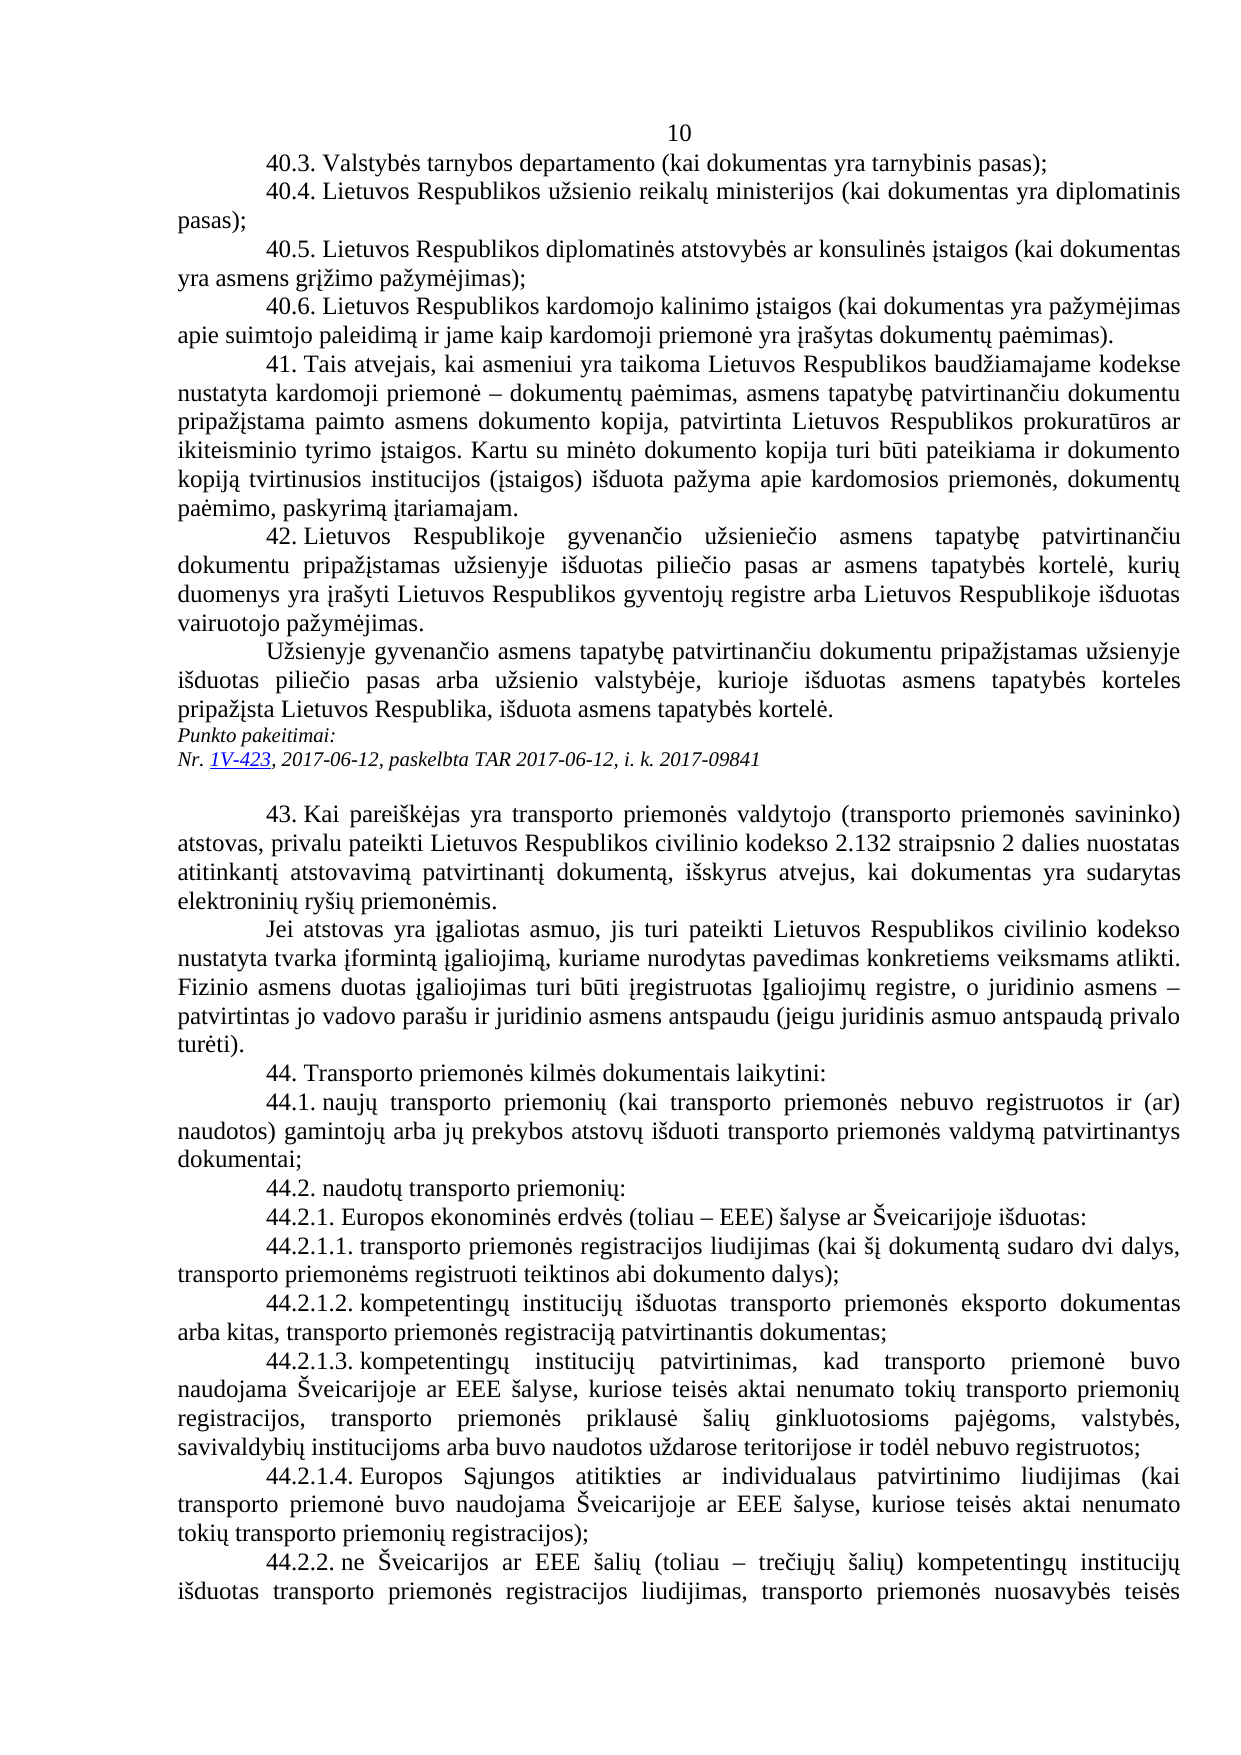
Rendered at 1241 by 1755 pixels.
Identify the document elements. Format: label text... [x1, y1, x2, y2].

text Punkto pakeitimai: [177, 723, 1181, 747]
text Užsienyje gyvenančio asmens tapatybę patvirtinančiu dokumentu pripažįstamas užsienyje išduotas piliečio pasas arba užsienio valstybėje, kurioje išduotas asmens tapatybės korteles pripažįsta Lietuvos Respublika, išduota asmens tapatybės kortelė. [177, 636, 1181, 723]
text Nr. 1V-423, 2017-06-12, paskelbta TAR 2017-06-12, i. k. 2017-09841 [177, 747, 1181, 771]
text 41. Tais atvejais, kai asmeniui yra taikoma Lietuvos Respublikos baudžiamajame kodekse nustatyta kardomoji priemonė – dokumentų paėmimas, asmens tapatybę patvirtinančiu dokumentu pripažįstama paimto asmens dokumento kopija, patvirtinta Lietuvos Respublikos prokuratūros ar ikiteisminio tyrimo įstaigos. Kartu su minėto dokumento kopija turi būti pateikiama ir dokumento kopiją tvirtinusios institucijos (įstaigos) išduota pažyma apie kardomosios priemonės, dokumentų paėmimo, paskyrimą įtariamajam. [177, 349, 1181, 521]
text 44.2.1.1. transporto priemonės registracijos liudijimas (kai šį dokumentą sudaro dvi dalys, transporto priemonėms registruoti teiktinos abi dokumento dalys); [177, 1231, 1181, 1288]
text 44.2.1.4. Europos Sąjungos atitikties ar individualaus patvirtinimo liudijimas (kai transporto priemonė buvo naudojama Šveicarijoje ar EEE šalyse, kuriose teisės aktai nenumato tokių transporto priemonių registracijos); [177, 1461, 1181, 1547]
text 44.2. naudotų transporto priemonių: [177, 1173, 1181, 1202]
text 43. Kai pareiškėjas yra transporto priemonės valdytojo (transporto priemonės savininko) atstovas, privalu pateikti Lietuvos Respublikos civilinio kodekso 2.132 straipsnio 2 dalies nuostatas atitinkantį atstovavimą patvirtinantį dokumentą, išskyrus atvejus, kai dokumentas yra sudarytas elektroninių ryšių priemonėmis. [177, 799, 1181, 914]
text 44.2.2. ne Šveicarijos ar EEE šalių (toliau – trečiųjų šalių) kompetentingų institucijų išduotas transporto priemonės registracijos liudijimas, transporto priemonės nuosavybės teisės [177, 1547, 1181, 1604]
text 44.1. naujų transporto priemonių (kai transporto priemonės nebuvo registruotos ir (ar) naudotos) gamintojų arba jų prekybos atstovų išduoti transporto priemonės valdymą patvirtinantys dokumentai; [177, 1087, 1181, 1173]
text 42. Lietuvos Respublikoje gyvenančio užsieniečio asmens tapatybę patvirtinančiu dokumentu pripažįstamas užsienyje išduotas piliečio pasas ar asmens tapatybės kortelė, kurių duomenys yra įrašyti Lietuvos Respublikos gyventojų registre arba Lietuvos Respublikoje išduotas vairuotojo pažymėjimas. [177, 521, 1181, 636]
text 44.2.1. Europos ekonominės erdvės (toliau – EEE) šalyse ar Šveicarijoje išduotas: [177, 1202, 1181, 1231]
text 44. Transporto priemonės kilmės dokumentais laikytini: [177, 1058, 1181, 1087]
text 40.6. Lietuvos Respublikos kardomojo kalinimo įstaigos (kai dokumentas yra pažymėjimas apie suimtojo paleidimą ir jame kaip kardomoji priemonė yra įrašytas dokumentų paėmimas). [177, 291, 1181, 349]
text 44.2.1.2. kompetentingų institucijų išduotas transporto priemonės eksporto dokumentas arba kitas, transporto priemonės registraciją patvirtinantis dokumentas; [177, 1288, 1181, 1346]
text 40.4. Lietuvos Respublikos užsienio reikalų ministerijos (kai dokumentas yra diplomatinis pasas); [177, 176, 1181, 234]
text 40.5. Lietuvos Respublikos diplomatinės atstovybės ar konsulinės įstaigos (kai dokumentas yra asmens grįžimo pažymėjimas); [177, 234, 1181, 291]
text Jei atstovas yra įgaliotas asmuo, jis turi pateikti Lietuvos Respublikos civilinio kodekso nustatyta tvarka įformintą įgaliojimą, kuriame nurodytas pavedimas konkretiems veiksmams atlikti. Fizinio asmens duotas įgaliojimas turi būti įregistruotas Įgaliojimų registre, o juridinio asmens – patvirtintas jo vadovo parašu ir juridinio asmens antspaudu (jeigu juridinis asmuo antspaudą privalo turėti). [177, 914, 1181, 1058]
text 40.3. Valstybės tarnybos departamento (kai dokumentas yra tarnybinis pasas); [177, 148, 1181, 176]
text 44.2.1.3. kompetentingų institucijų patvirtinimas, kad transporto priemonė buvo naudojama Šveicarijoje ar EEE šalyse, kuriose teisės aktai nenumato tokių transporto priemonių registracijos, transporto priemonės priklausė šalių ginkluotosioms pajėgoms, valstybės, savivaldybių institucijoms arba buvo naudotos uždarose teritorijose ir todėl nebuvo registruotos; [177, 1346, 1181, 1461]
